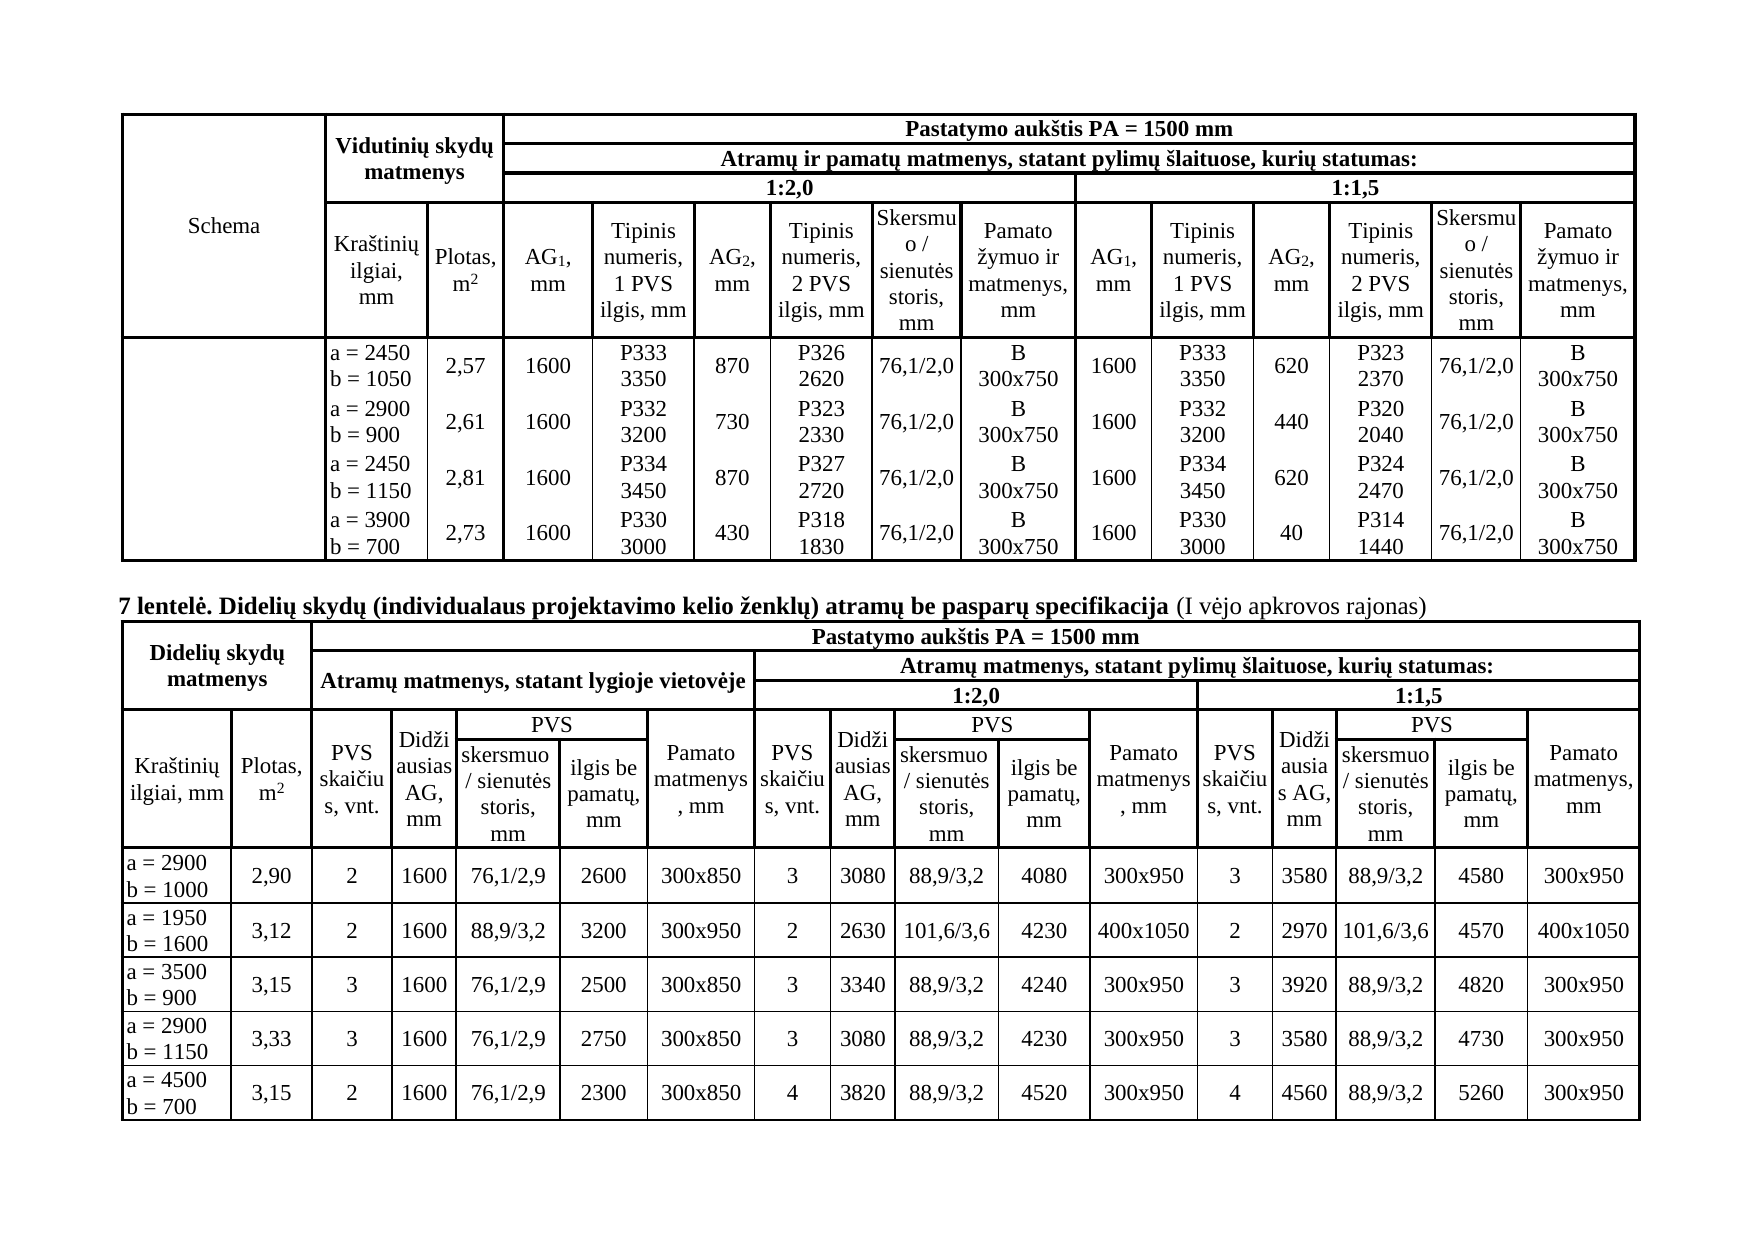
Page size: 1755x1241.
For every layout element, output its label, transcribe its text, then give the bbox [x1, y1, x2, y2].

table_cell 76,1/2,9 [457, 1012, 559, 1065]
table_cell 88,9/3,2 [1337, 849, 1434, 902]
table_cell P323 2370 [1330, 339, 1431, 392]
table_cell 430 [695, 503, 770, 559]
table_cell 300x950 [1091, 849, 1197, 902]
table_cell 3,12 [232, 904, 311, 956]
table_cell 300x850 [648, 1066, 754, 1119]
table_cell 76,1/2,0 [873, 448, 960, 503]
table_cell P314 1440 [1330, 503, 1431, 559]
table_cell 76,1/2,0 [873, 339, 960, 392]
table_cell 76,1/2,9 [457, 958, 559, 1011]
table_cell 3820 [831, 1066, 894, 1119]
table_cell 300x950 [1528, 849, 1638, 902]
table_cell B 300x750 [962, 448, 1074, 503]
table_cell 101,6/3,6 [896, 904, 998, 956]
table_cell Atramų matmenys, statant lygioje vietovėje [313, 652, 753, 708]
table_cell 2,57 [428, 339, 502, 392]
table_cell Pamato žymuo ir matmenys, mm [1522, 204, 1633, 336]
table_cell PVS skaičius, vnt. [1199, 711, 1271, 846]
table_cell P332 3200 [1152, 392, 1253, 447]
table_cell 2300 [561, 1066, 647, 1119]
table_cell 2,61 [428, 392, 502, 447]
table_cell AG1, mm [1077, 204, 1150, 336]
table_cell PVS [1338, 711, 1526, 738]
table_cell 620 [1254, 448, 1329, 503]
table_cell P318 1830 [771, 503, 871, 559]
table_cell 1:1,5 [1199, 682, 1638, 708]
table_cell 76,1/2,0 [1432, 392, 1520, 447]
table_cell a = 2900 b = 900 [327, 392, 427, 447]
table_cell 88,9/3,2 [896, 849, 998, 902]
table_cell P323 2330 [771, 392, 871, 447]
table_cell 88,9/3,2 [1337, 1066, 1434, 1119]
table_cell 2,90 [232, 849, 311, 902]
table_cell P327 2720 [771, 448, 871, 503]
table_header Schema [124, 116, 324, 336]
table_cell 3 [313, 958, 391, 1011]
table_cell 5260 [1436, 1066, 1527, 1119]
table_cell 3080 [831, 849, 894, 902]
table_cell 1600 [505, 448, 592, 503]
table_cell 1600 [393, 1066, 455, 1119]
table_cell 88,9/3,2 [457, 904, 559, 956]
table_cell Pamato matmenys, mm [1091, 711, 1196, 846]
table_cell 730 [695, 392, 770, 447]
table_cell 3920 [1273, 958, 1335, 1011]
table_cell PVS [458, 711, 646, 738]
table_cell B 300x750 [962, 392, 1074, 447]
table_cell 76,1/2,0 [1432, 503, 1520, 559]
table_cell 2630 [831, 904, 894, 956]
table_cell 3 [1198, 1012, 1272, 1065]
table_cell PVS skaičius, vnt. [756, 711, 829, 846]
table_cell P334 3450 [1152, 448, 1253, 503]
table_cell 300x950 [1528, 1012, 1638, 1065]
table_cell 3340 [831, 958, 894, 1011]
table_cell ilgis be pamatų, mm [561, 741, 646, 846]
table_cell Skersmuo / sienutės storis, mm [1433, 204, 1519, 336]
table_cell 400x1050 [1528, 904, 1638, 956]
table_cell a = 3500 b = 900 [124, 958, 230, 1011]
table_cell 4230 [999, 1012, 1089, 1065]
table_cell B 300x750 [962, 503, 1074, 559]
table_cell P333 3350 [593, 339, 693, 392]
table_cell 101,6/3,6 [1337, 904, 1434, 956]
table_cell B 300x750 [1521, 448, 1633, 503]
table_cell B 300x750 [1521, 503, 1633, 559]
table_cell 4080 [999, 849, 1089, 902]
table_cell P320 2040 [1330, 392, 1431, 447]
table_cell P330 3000 [593, 503, 693, 559]
table_cell Plotas, m2 [429, 204, 502, 336]
table_cell 4230 [999, 904, 1089, 956]
table_cell 870 [695, 339, 770, 392]
table_cell B 300x750 [962, 339, 1074, 392]
table_cell 2750 [561, 1012, 647, 1065]
table_cell Kraštinių ilgiai, mm [327, 204, 426, 336]
table_cell Tipinis numeris, 1 PVS ilgis, mm [594, 204, 693, 336]
table_cell ilgis be pamatų, mm [1436, 741, 1526, 846]
table_cell P332 3200 [593, 392, 693, 447]
table_cell 400x1050 [1091, 904, 1197, 956]
table_cell ilgis be pamatų, mm [1000, 741, 1088, 846]
table_cell 300x950 [1528, 958, 1638, 1011]
table_cell 2 [755, 904, 830, 956]
table_cell 2 [1198, 904, 1272, 956]
table_cell a = 2900 b = 1000 [124, 849, 230, 902]
table_cell 620 [1254, 339, 1329, 392]
table_cell 40 [1254, 503, 1329, 559]
table_cell a = 2450 b = 1150 [327, 448, 427, 503]
table_cell 1600 [1077, 448, 1151, 503]
table_header Vidutinių skydų matmenys [327, 116, 502, 201]
table_cell 1600 [393, 849, 455, 902]
table_cell 300x850 [648, 849, 754, 902]
table_cell 4580 [1436, 849, 1527, 902]
table_cell Tipinis numeris, 2 PVS ilgis, mm [1331, 204, 1430, 336]
table_cell 1600 [505, 392, 592, 447]
table_cell a = 2450 b = 1050 [327, 339, 427, 392]
table_cell 3 [755, 1012, 830, 1065]
table_cell 4 [755, 1066, 830, 1119]
table_cell 4560 [1273, 1066, 1335, 1119]
table_cell 88,9/3,2 [896, 1012, 998, 1065]
table_header Pastatymo aukštis PA = 1500 mm [313, 623, 1638, 649]
table_cell (pav.) [124, 339, 324, 559]
table_cell 2 [313, 904, 391, 956]
table_cell 3 [755, 958, 830, 1011]
table_cell 2600 [561, 849, 647, 902]
table_cell 2,73 [428, 503, 502, 559]
table_cell B 300x750 [1521, 392, 1633, 447]
table_cell 1600 [1077, 339, 1151, 392]
table_cell 76,1/2,9 [457, 1066, 559, 1119]
table_cell 300x950 [1091, 1066, 1197, 1119]
table_cell 1600 [1077, 503, 1151, 559]
table_cell 1:2,0 [505, 175, 1074, 201]
table_cell P324 2470 [1330, 448, 1431, 503]
table_cell Pamato žymuo ir matmenys, mm [963, 204, 1074, 336]
table_cell 300x950 [1528, 1066, 1638, 1119]
table_cell 76,1/2,9 [457, 849, 559, 902]
table_cell 3200 [561, 904, 647, 956]
table_cell Atramų ir pamatų matmenys, statant pylimų šlaituose, kurių statumas: [505, 145, 1633, 171]
table_cell AG1, mm [505, 204, 591, 336]
table_cell 300x950 [1091, 1012, 1197, 1065]
table_cell B 300x750 [1521, 339, 1633, 392]
table_cell 1:1,5 [1077, 175, 1633, 201]
table_cell 3580 [1273, 1012, 1335, 1065]
table_cell 870 [695, 448, 770, 503]
table_header Didelių skydų matmenys [124, 623, 310, 708]
table_header Pastatymo aukštis PA = 1500 mm [505, 116, 1633, 142]
table_cell 76,1/2,0 [1432, 448, 1520, 503]
table_cell 4 [1198, 1066, 1272, 1119]
table_cell AG2, mm [696, 204, 769, 336]
table_cell 2970 [1273, 904, 1335, 956]
table_cell Kraštinių ilgiai, mm [124, 711, 230, 846]
table_cell Plotas, m2 [233, 711, 310, 846]
table_cell a = 3900 b = 700 [327, 503, 427, 559]
table_cell AG2, mm [1255, 204, 1328, 336]
table_cell 88,9/3,2 [1337, 958, 1434, 1011]
table_cell 1:2,0 [756, 682, 1196, 708]
table_cell Pamato matmenys, mm [1529, 711, 1638, 846]
table_cell 4520 [999, 1066, 1089, 1119]
table_cell 3 [1198, 849, 1272, 902]
table_cell 4730 [1436, 1012, 1527, 1065]
table_cell 300x850 [648, 1012, 754, 1065]
table_cell 2500 [561, 958, 647, 1011]
table_cell skersmuo / sienutės storis, mm [896, 741, 997, 846]
table_cell a = 2900 b = 1150 [124, 1012, 230, 1065]
table_cell 3080 [831, 1012, 894, 1065]
table_cell Didžiausias AG, mm [393, 711, 455, 846]
table_cell 440 [1254, 392, 1329, 447]
table_cell 88,9/3,2 [896, 1066, 998, 1119]
table_cell 1600 [505, 503, 592, 559]
table_cell 300x950 [648, 904, 754, 956]
table_cell Didžiausias AG, mm [832, 711, 893, 846]
table_cell Didžiausias AG, mm [1274, 711, 1335, 846]
table_cell 76,1/2,0 [873, 503, 960, 559]
table_cell PVS skaičius, vnt. [313, 711, 390, 846]
table_cell 1600 [393, 958, 455, 1011]
table_cell skersmuo / sienutės storis, mm [458, 741, 558, 846]
table_cell 3580 [1273, 849, 1335, 902]
table_cell P333 3350 [1152, 339, 1253, 392]
table_cell Tipinis numeris, 1 PVS ilgis, mm [1153, 204, 1252, 336]
table_cell 1600 [393, 1012, 455, 1065]
table_cell 4240 [999, 958, 1089, 1011]
table_cell 2 [313, 1066, 391, 1119]
table_cell Skersmuo / sienutės storis, mm [874, 204, 959, 336]
table_cell 88,9/3,2 [896, 958, 998, 1011]
table_cell Pamato matmenys, mm [649, 711, 753, 846]
table_cell 300x950 [1091, 958, 1197, 1011]
table_cell 1600 [393, 904, 455, 956]
table_cell 300x850 [648, 958, 754, 1011]
table_cell a = 1950 b = 1600 [124, 904, 230, 956]
table_cell 3,15 [232, 1066, 311, 1119]
table_cell 76,1/2,0 [1432, 339, 1520, 392]
table_cell 3 [755, 849, 830, 902]
table_cell Tipinis numeris, 2 PVS ilgis, mm [772, 204, 871, 336]
table_cell Atramų matmenys, statant pylimų šlaituose, kurių statumas: [756, 652, 1638, 679]
text 7 lentelė. Didelių skydų (individualaus projektavimo kelio ženklų) atramų be pasparų specifikacija (I vėjo apkrovos rajonas) [118, 591, 1636, 620]
table_cell 88,9/3,2 [1337, 1012, 1434, 1065]
table_cell 1600 [1077, 392, 1151, 447]
table_cell 1600 [505, 339, 592, 392]
table_cell a = 4500 b = 700 [124, 1066, 230, 1119]
table_cell 3,33 [232, 1012, 311, 1065]
table_cell 3 [313, 1012, 391, 1065]
table_cell 76,1/2,0 [873, 392, 960, 447]
table_cell 2 [313, 849, 391, 902]
table_cell P326 2620 [771, 339, 871, 392]
table_cell P330 3000 [1152, 503, 1253, 559]
table_cell 2,81 [428, 448, 502, 503]
table_cell P334 3450 [593, 448, 693, 503]
table_cell 4820 [1436, 958, 1527, 1011]
table_cell 4570 [1436, 904, 1527, 956]
table_cell 3 [1198, 958, 1272, 1011]
table_cell PVS [896, 711, 1088, 738]
table_cell skersmuo / sienutės storis, mm [1338, 741, 1433, 846]
table_cell 3,15 [232, 958, 311, 1011]
